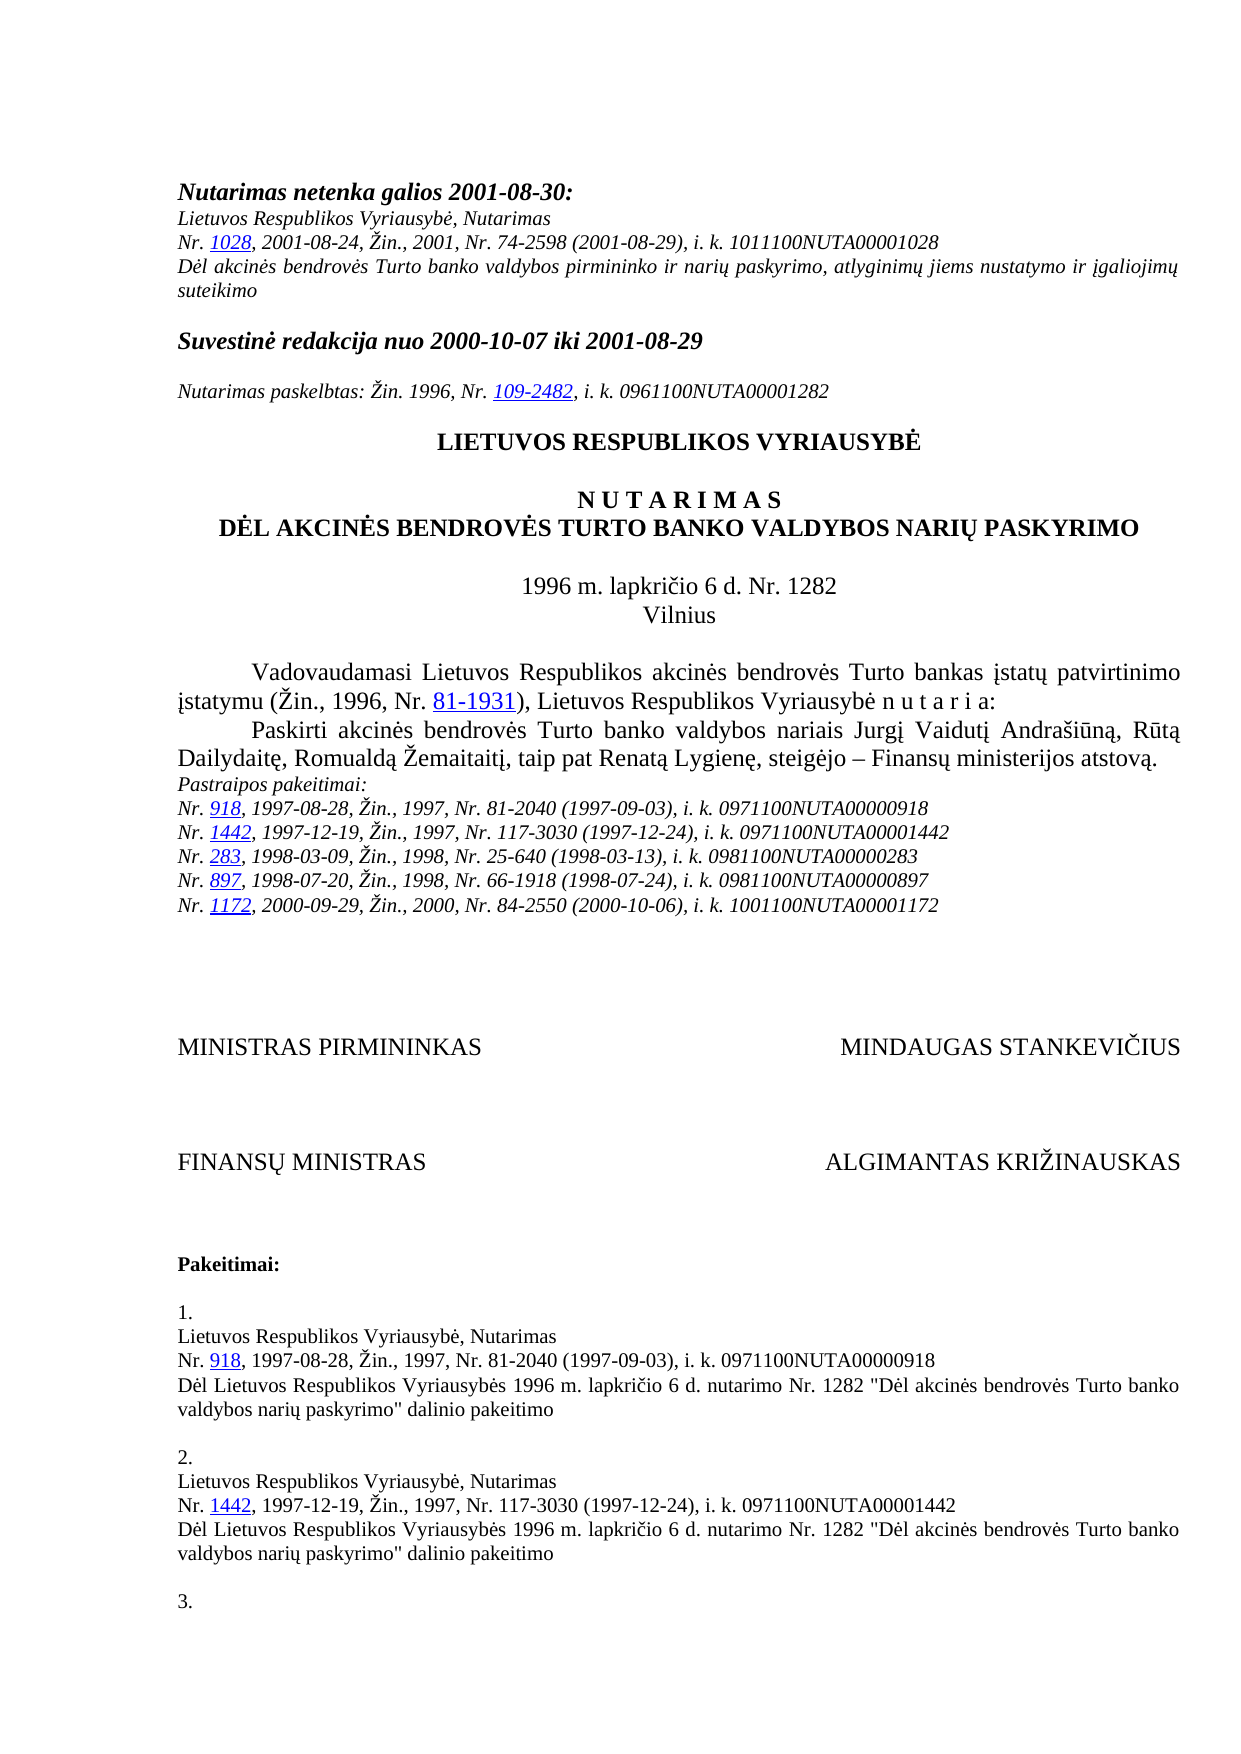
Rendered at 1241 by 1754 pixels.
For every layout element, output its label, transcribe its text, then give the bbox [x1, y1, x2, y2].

text DĖL AKCINĖS BENDROVĖS TURTO BANKO VALDYBOS NARIŲ PASKYRIMO [177, 513, 1181, 542]
text Nr. 918, 1997-08-28, Žin., 1997, Nr. 81-2040 (1997-09-03), i. k. 0971100NUTA00000918 [177, 796, 1181, 820]
text 1. [177, 1300, 1181, 1324]
text Suvestinė redakcija nuo 2000-10-07 iki 2001-08-29 [177, 326, 1181, 355]
text Pastraipos pakeitimai: [177, 772, 1181, 796]
text Nutarimas paskelbtas: Žin. 1996, Nr. 109-2482, i. k. 0961100NUTA00001282 [177, 379, 1181, 403]
text MINISTRAS PIRMININKAS MINDAUGAS STANKEVIČIUS [177, 1032, 1181, 1060]
text Pakeitimai: [177, 1252, 1181, 1276]
text Vilnius [177, 600, 1181, 628]
text Lietuvos Respublikos Vyriausybė, Nutarimas [177, 1469, 1181, 1493]
text Dėl Lietuvos Respublikos Vyriausybės 1996 m. lapkričio 6 d. nutarimo Nr. 1282 "Dėl akcinės bendrovės Turto banko valdybos narių paskyrimo" dalinio pakeitimo [177, 1517, 1181, 1565]
text Nr. 1172, 2000-09-29, Žin., 2000, Nr. 84-2550 (2000-10-06), i. k. 1001100NUTA00001172 [177, 892, 1181, 917]
text Nr. 1442, 1997-12-19, Žin., 1997, Nr. 117-3030 (1997-12-24), i. k. 0971100NUTA00001442 [177, 1493, 1181, 1517]
text Nr. 1442, 1997-12-19, Žin., 1997, Nr. 117-3030 (1997-12-24), i. k. 0971100NUTA00001442 [177, 820, 1181, 844]
text LIETUVOS RESPUBLIKOS VYRIAUSYBĖ [177, 427, 1181, 456]
text N U T A R I M A S [177, 485, 1181, 513]
text Nr. 283, 1998-03-09, Žin., 1998, Nr. 25-640 (1998-03-13), i. k. 0981100NUTA00000283 [177, 844, 1181, 868]
text 1996 m. lapkričio 6 d. Nr. 1282 [177, 571, 1181, 600]
text Nr. 897, 1998-07-20, Žin., 1998, Nr. 66-1918 (1998-07-24), i. k. 0981100NUTA00000897 [177, 868, 1181, 892]
text Paskirti akcinės bendrovės Turto banko valdybos nariais Jurgį Vaidutį Andrašiūną, Rūtą Dailydaitę, Romualdą Žemaitaitį, taip pat Renatą Lygienę, steigėjo – Finansų ministerijos atstovą. [177, 715, 1181, 772]
text Nr. 1028, 2001-08-24, Žin., 2001, Nr. 74-2598 (2001-08-29), i. k. 1011100NUTA00001028 [177, 230, 1181, 254]
text Dėl Lietuvos Respublikos Vyriausybės 1996 m. lapkričio 6 d. nutarimo Nr. 1282 "Dėl akcinės bendrovės Turto banko valdybos narių paskyrimo" dalinio pakeitimo [177, 1372, 1181, 1421]
text Vadovaudamasi Lietuvos Respublikos akcinės bendrovės Turto bankas įstatų patvirtinimo įstatymu (Žin., 1996, Nr. 81-1931), Lietuvos Respublikos Vyriausybė nutaria: [177, 657, 1181, 715]
text 2. [177, 1445, 1181, 1469]
text 3. [177, 1589, 1181, 1613]
text Lietuvos Respublikos Vyriausybė, Nutarimas [177, 1324, 1181, 1348]
text Nr. 918, 1997-08-28, Žin., 1997, Nr. 81-2040 (1997-09-03), i. k. 0971100NUTA00000918 [177, 1348, 1181, 1372]
text FINANSŲ MINISTRAS ALGIMANTAS KRIŽINAUSKAS [177, 1147, 1181, 1175]
text Nutarimas netenka galios 2001-08-30: [177, 177, 1181, 206]
text Dėl akcinės bendrovės Turto banko valdybos pirmininko ir narių paskyrimo, atlyginimų jiems nustatymo ir įgaliojimų suteikimo [177, 254, 1181, 302]
text Lietuvos Respublikos Vyriausybė, Nutarimas [177, 206, 1181, 230]
